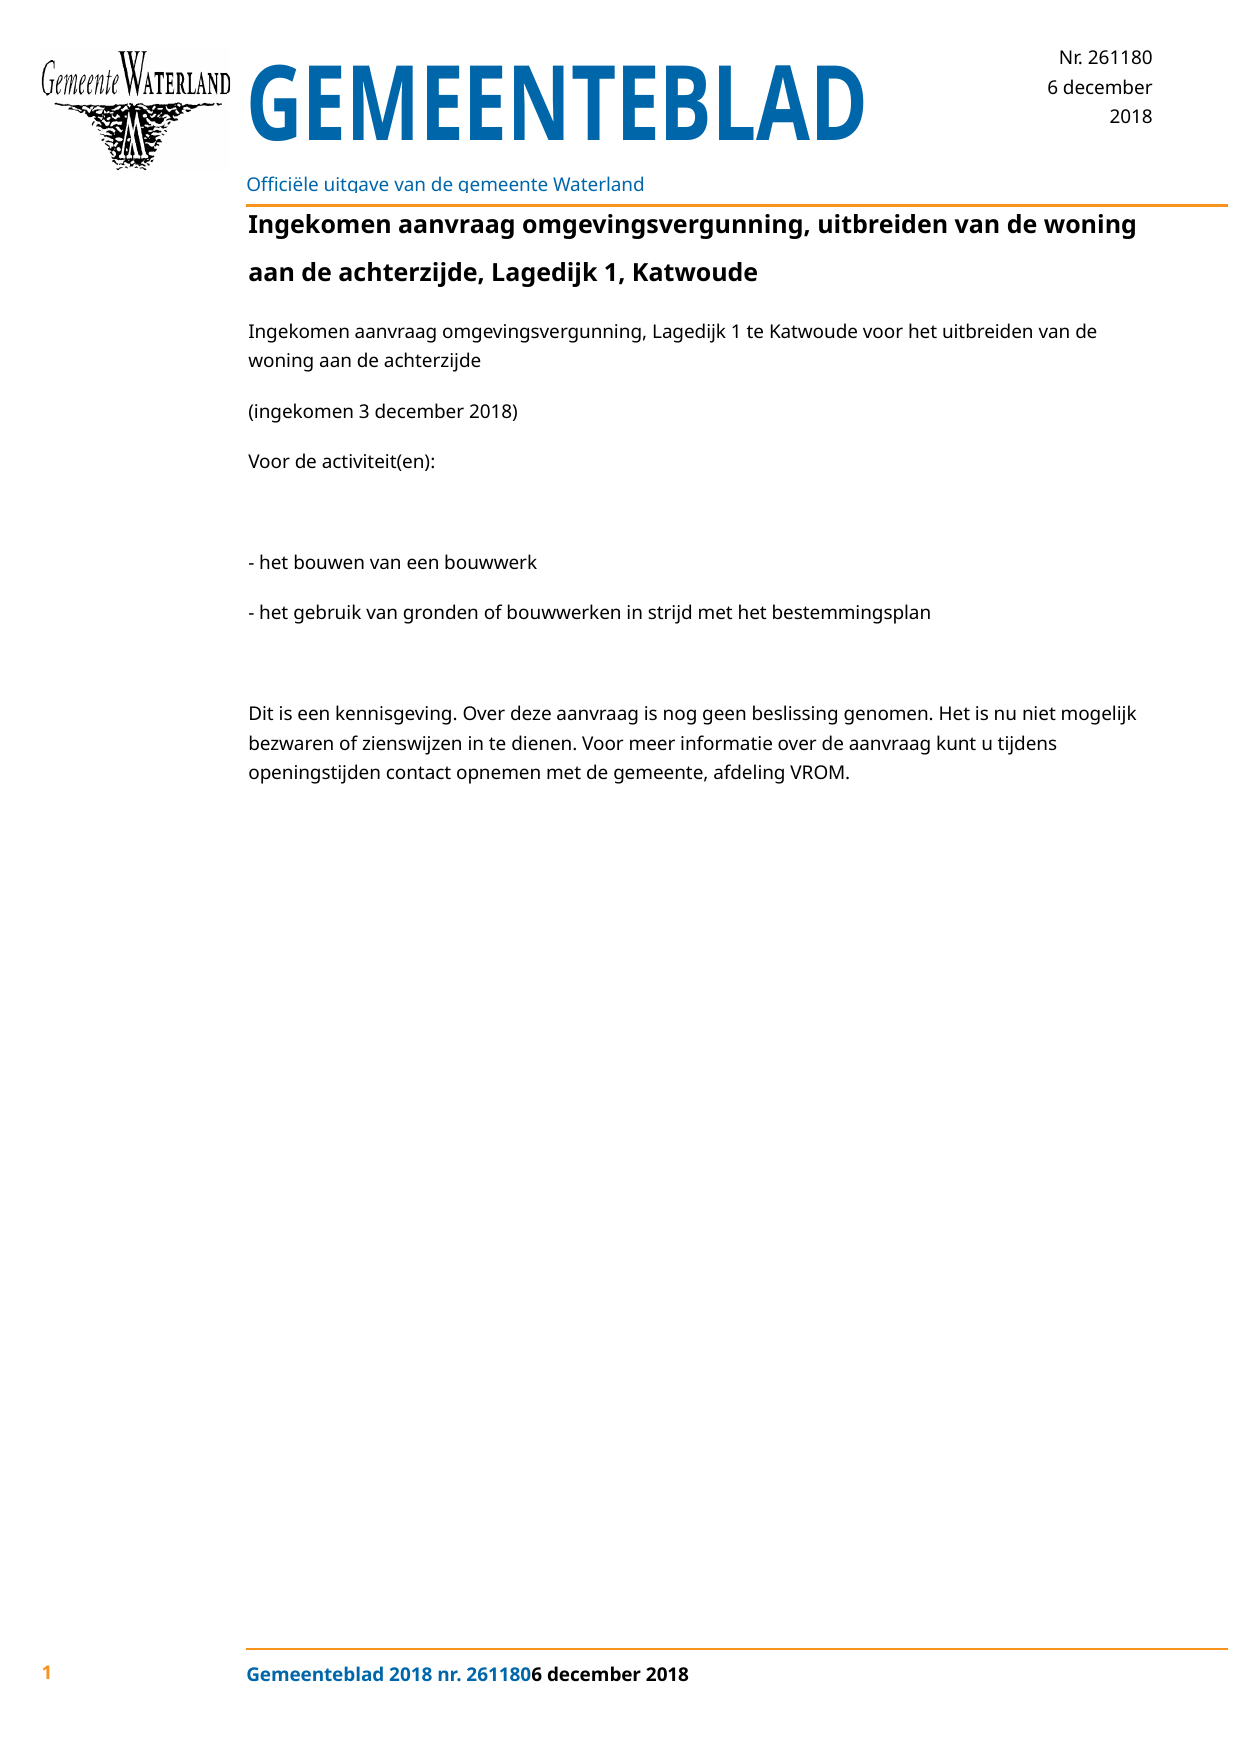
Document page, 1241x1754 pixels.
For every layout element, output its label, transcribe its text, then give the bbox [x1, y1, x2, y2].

text - het gebruik van gronden of bouwwerken in strijd met het bestemmingsplan [248, 599, 1152, 625]
text Ingekomen aanvraag omgevingsvergunning, Lagedijk 1 te Katwoude voor het uitbreiden van de woning aan de achterzijde [248, 318, 1152, 373]
text Voor de activiteit(en): [248, 448, 1152, 474]
text Ingekomen aanvraag omgevingsvergunning, uitbreiden van de woning aan de achterzijde, Lagedijk 1, Katwoude [248, 207, 1152, 288]
text - het bouwen van een bouwwerk [248, 549, 1152, 575]
text (ingekomen 3 december 2018) [248, 398, 1152, 424]
text Dit is een kennisgeving. Over deze aanvraag is nog geen beslissing genomen. Het is nu niet mogelijk bezwaren of zienswijzen in te dienen. Voor meer informatie over de aanvraag kunt u tijdens openingstijden contact opnemen met de gemeente, afdeling VROM. [248, 700, 1152, 785]
picture [41, 47, 231, 172]
